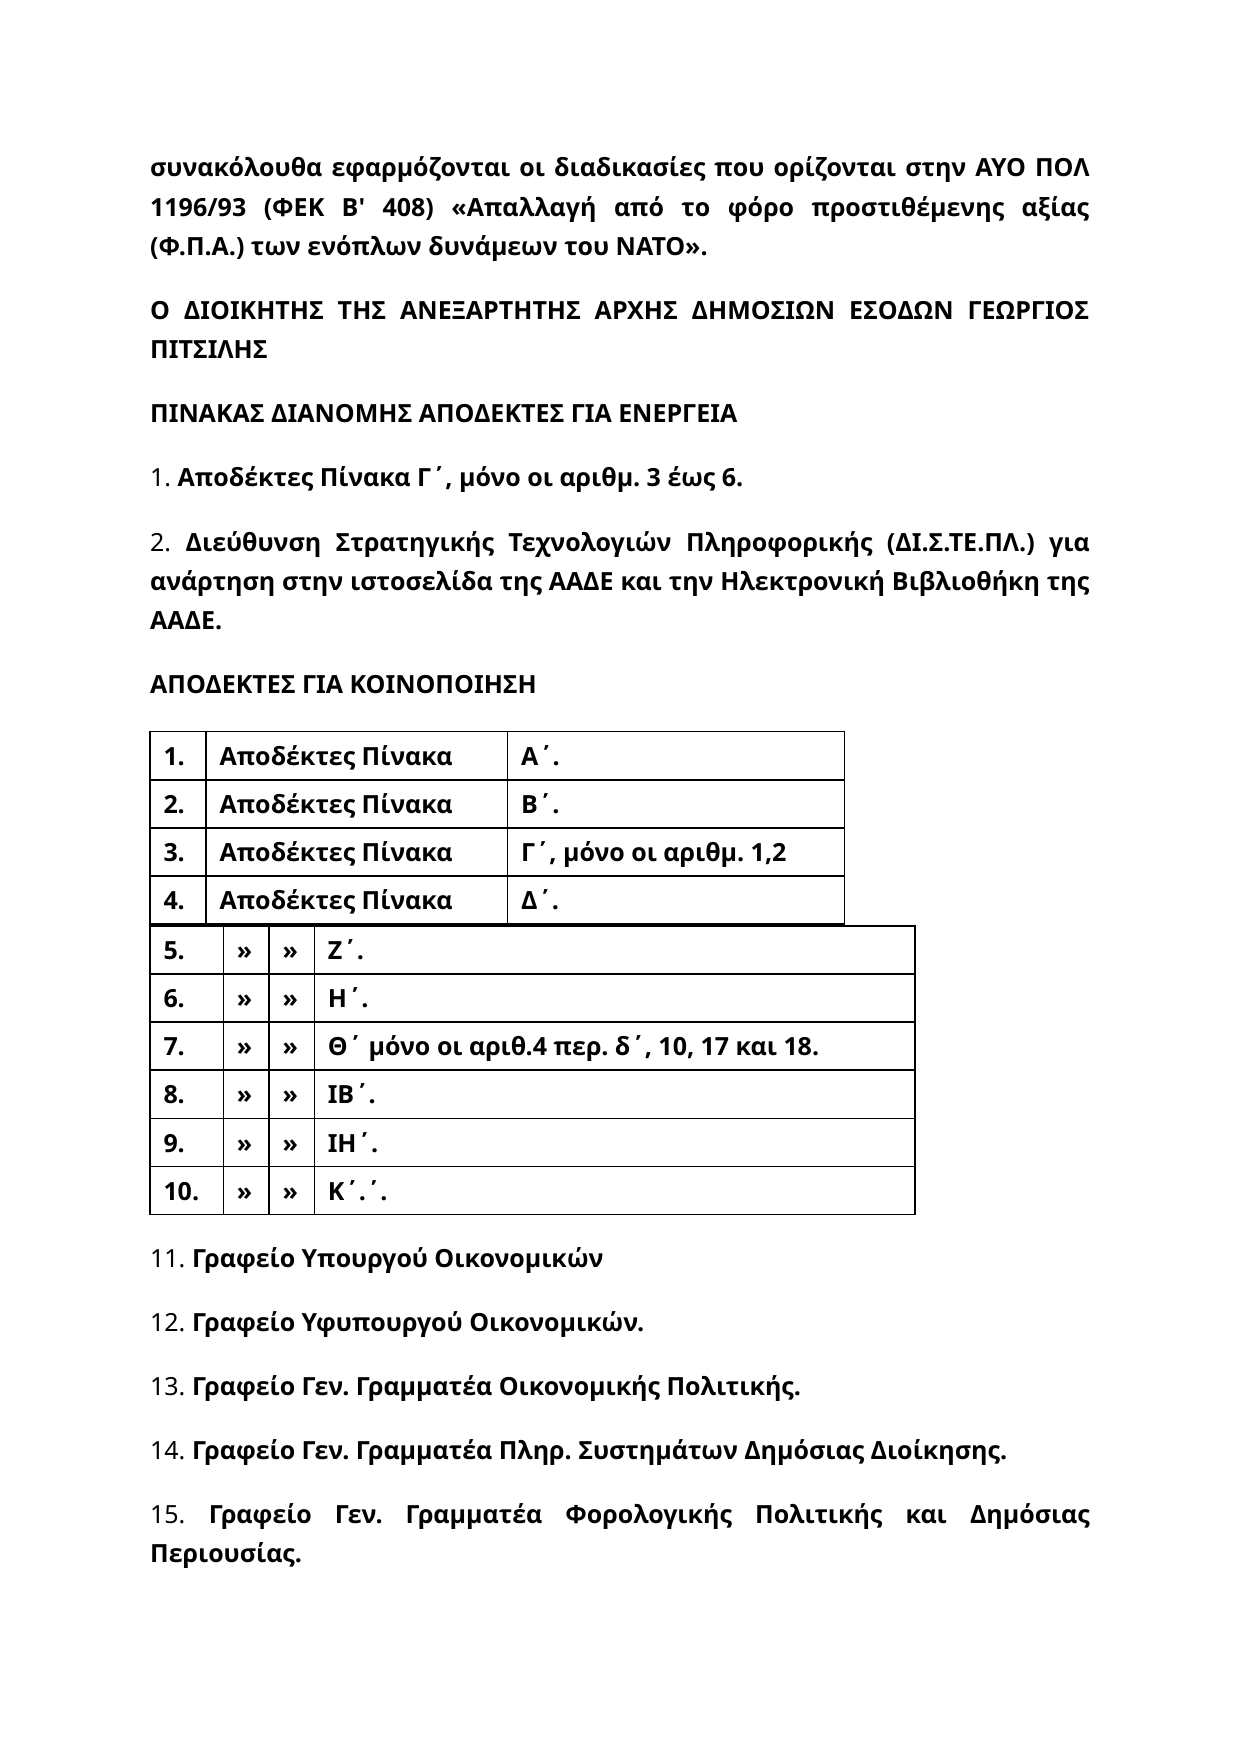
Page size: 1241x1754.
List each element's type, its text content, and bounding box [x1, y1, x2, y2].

text 13. Γραφείο Γεν. Γραμματέα Οικονομικής Πολιτικής. [150, 1368, 1090, 1403]
table_cell ΙΒ΄. [315, 1071, 914, 1117]
table_cell Αποδέκτες Πίνακα [207, 781, 507, 827]
text 14. Γραφείο Γεν. Γραμματέα Πληρ. Συστημάτων Δημόσιας Διοίκησης. [150, 1433, 1090, 1467]
text Ο ΔΙΟΙΚΗΤΗΣ ΤΗΣ ΑΝΕΞΑΡΤΗΤΗΣ ΑΡΧΗΣ ΔΗΜΟΣΙΩΝ ΕΣΟΔΩΝ ΓΕΩΡΓΙΟΣ ΠΙΤΣΙΛΗΣ [150, 292, 1090, 366]
table_cell 6. [151, 975, 223, 1021]
text ΑΠΟΔΕΚΤΕΣ ΓΙΑ ΚΟΙΝΟΠΟΙΗΣΗ [150, 667, 1090, 701]
table_cell 10. [151, 1167, 223, 1214]
table_header 1. [151, 732, 205, 779]
table_cell » [270, 1167, 314, 1214]
table_cell » [270, 1023, 314, 1069]
table_header Ζ΄. [315, 927, 914, 973]
text ΠΙΝΑΚΑΣ ΔΙΑΝΟΜΗΣ ΑΠΟΔΕΚΤΕΣ ΓΙΑ ΕΝΕΡΓΕΙΑ [150, 396, 1090, 430]
table_cell Θ΄ μόνο οι αριθ.4 περ. δ΄, 10, 17 και 18. [315, 1023, 914, 1069]
table_cell Αποδέκτες Πίνακα [207, 829, 507, 875]
table_cell » [224, 1071, 268, 1117]
table_header » [224, 927, 268, 973]
table_cell 2. [151, 781, 205, 827]
table_cell ΙΗ΄. [315, 1119, 914, 1166]
table_cell 7. [151, 1023, 223, 1069]
table_cell 8. [151, 1071, 223, 1117]
table_cell Γ΄, μόνο οι αριθμ. 1,2 [508, 829, 844, 875]
table_cell » [224, 1023, 268, 1069]
table_cell » [270, 1071, 314, 1117]
table_cell Αποδέκτες Πίνακα [207, 877, 507, 923]
table_header 5. [151, 927, 223, 973]
table_cell 9. [151, 1119, 223, 1166]
table_cell Κ΄.΄. [315, 1167, 914, 1214]
text 1. Αποδέκτες Πίνακα Γ΄, μόνο οι αριθμ. 3 έως 6. [150, 460, 1090, 494]
table_cell » [224, 975, 268, 1021]
text 11. Γραφείο Υπουργού Οικονομικών [150, 1240, 1090, 1274]
table_cell » [224, 1167, 268, 1214]
table_cell » [270, 1119, 314, 1166]
text 12. Γραφείο Υφυπουργού Οικονομικών. [150, 1304, 1090, 1338]
table_cell » [224, 1119, 268, 1166]
table_header Α΄. [508, 732, 844, 779]
table_cell 3. [151, 829, 205, 875]
table_cell 4. [151, 877, 205, 923]
table_cell Β΄. [508, 781, 844, 827]
table_header » [270, 927, 314, 973]
text συνακόλουθα εφαρμόζονται οι διαδικασίες που ορίζονται στην ΑΥΟ ΠΟΛ 1196/93 (ΦΕΚ Β' 408) «Απαλλαγή από το φόρο προστιθέμενης αξίας (Φ.Π.Α.) των ενόπλων δυνάμεων του ΝΑΤΟ». [150, 150, 1090, 262]
table_cell Η΄. [315, 975, 914, 1021]
table_cell » [270, 975, 314, 1021]
table_header Αποδέκτες Πίνακα [207, 732, 507, 779]
table_cell Δ΄. [508, 877, 844, 923]
text 2. Διεύθυνση Στρατηγικής Τεχνολογιών Πληροφορικής (ΔΙ.Σ.ΤΕ.ΠΛ.) για ανάρτηση στην ιστοσελίδα της ΑΑΔΕ και την Ηλεκτρονική Βιβλιοθήκη της ΑΑΔΕ. [150, 524, 1090, 637]
text 15. Γραφείο Γεν. Γραμματέα Φορολογικής Πολιτικής και Δημόσιας Περιουσίας. [150, 1497, 1090, 1570]
